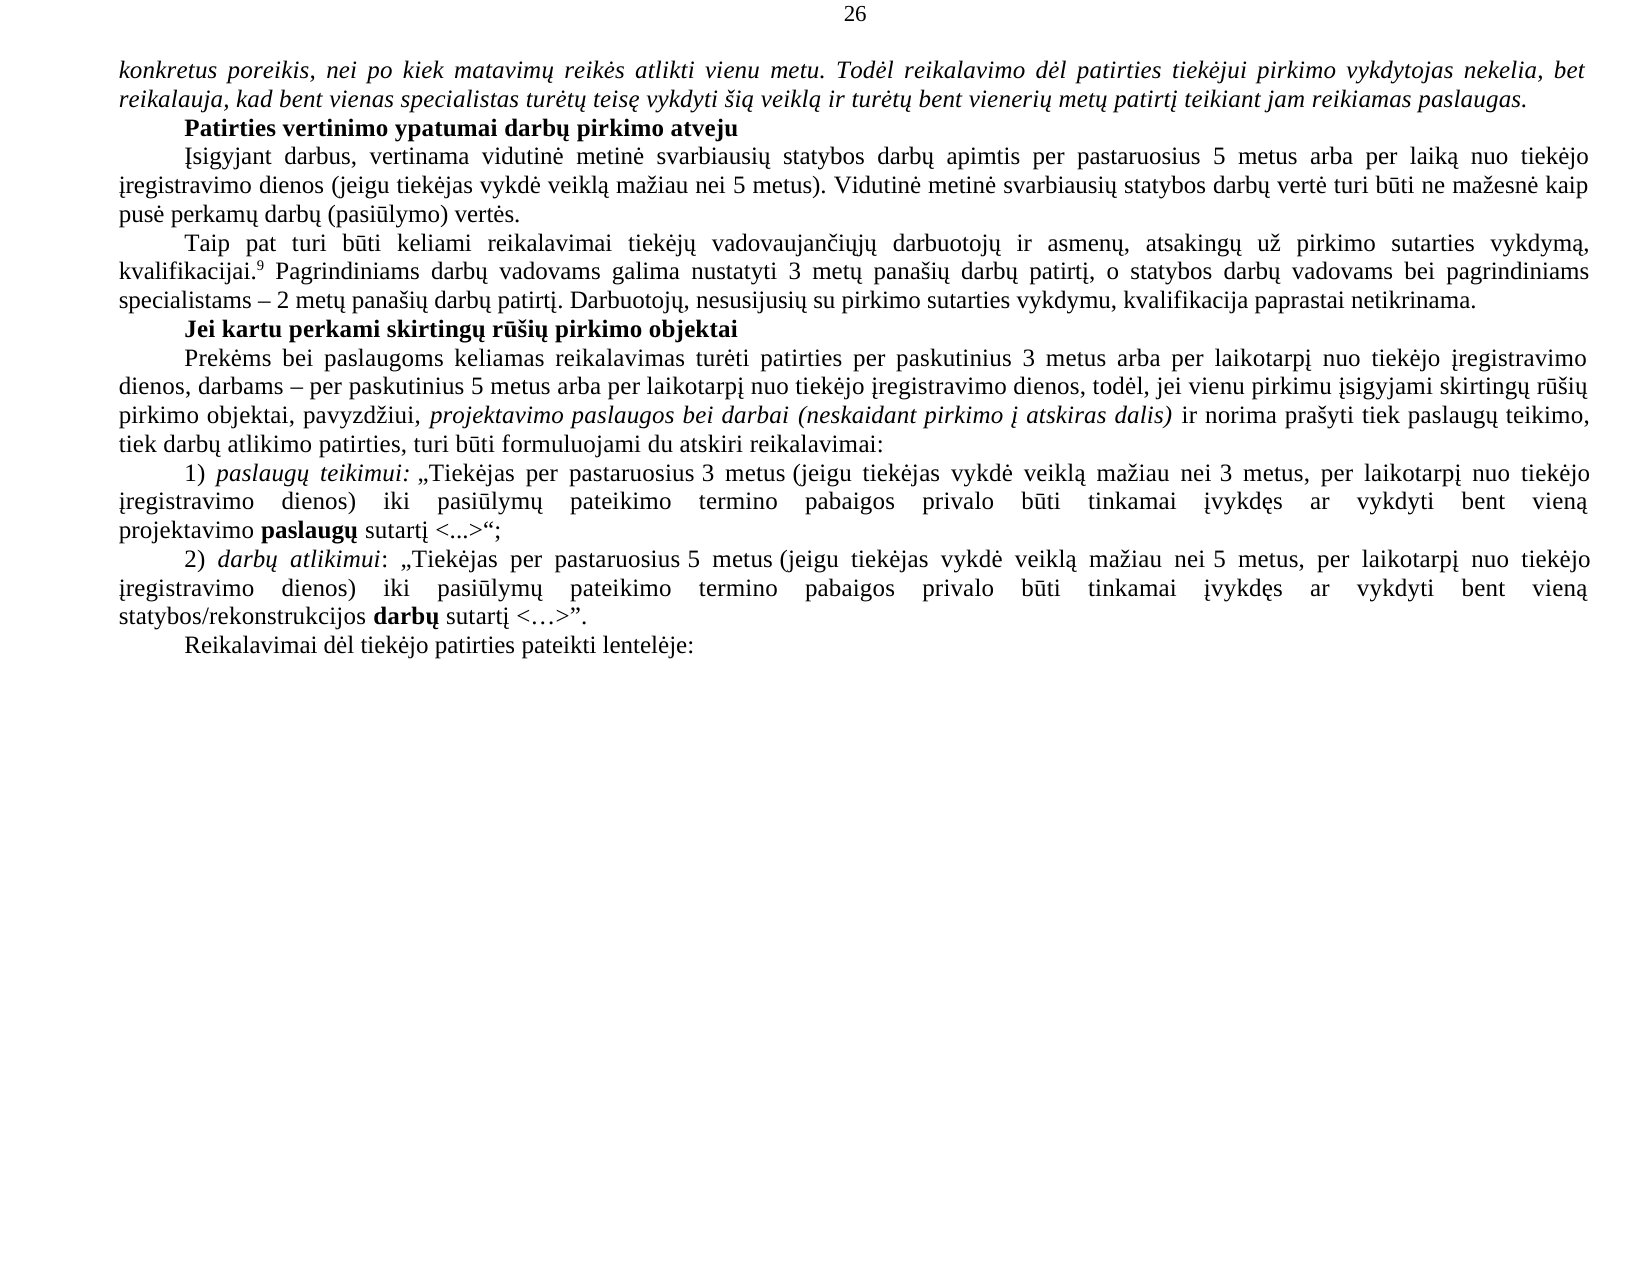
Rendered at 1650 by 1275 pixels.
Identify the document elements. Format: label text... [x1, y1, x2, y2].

text Patirties vertinimo ypatumai darbų pirkimo atveju [118, 113, 1591, 141]
text konkretus poreikis, nei po kiek matavimų reikės atlikti vienu metu. Todėl reikalavimo dėl patirties tiekėjui pirkimo vykdytojas nekelia, bet reikalauja, kad bent vienas specialistas turėtų teisę vykdyti šią veiklą ir turėtų bent vienerių metų patirtį teikiant jam reikiamas paslaugas. [118, 55, 1591, 113]
text 2) darbų atlikimui: „Tiekėjas per pastaruosius 5 metus (jeigu tiekėjas vykdė veiklą mažiau nei 5 metus, per laikotarpį nuo tiekėjo įregistravimo dienos) iki pasiūlymų pateikimo termino pabaigos privalo būti tinkamai įvykdęs ar vykdyti bent vieną statybos/rekonstrukcijos darbų sutartį <…>”. [118, 544, 1591, 630]
text Reikalavimai dėl tiekėjo patirties pateikti lentelėje: [118, 630, 1591, 659]
text Įsigyjant darbus, vertinama vidutinė metinė svarbiausių statybos darbų apimtis per pastaruosius 5 metus arba per laiką nuo tiekėjo įregistravimo dienos (jeigu tiekėjas vykdė veiklą mažiau nei 5 metus). Vidutinė metinė svarbiausių statybos darbų vertė turi būti ne mažesnė kaip pusė perkamų darbų (pasiūlymo) vertės. [118, 141, 1591, 228]
text Prekėms bei paslaugoms keliamas reikalavimas turėti patirties per paskutinius 3 metus arba per laikotarpį nuo tiekėjo įregistravimo dienos, darbams – per paskutinius 5 metus arba per laikotarpį nuo tiekėjo įregistravimo dienos, todėl, jei vienu pirkimu įsigyjami skirtingų rūšių pirkimo objektai, pavyzdžiui, projektavimo paslaugos bei darbai (neskaidant pirkimo į atskiras dalis) ir norima prašyti tiek paslaugų teikimo, tiek darbų atlikimo patirties, turi būti formuluojami du atskiri reikalavimai: [118, 343, 1591, 458]
text 1) paslaugų teikimui: „Tiekėjas per pastaruosius 3 metus (jeigu tiekėjas vykdė veiklą mažiau nei 3 metus, per laikotarpį nuo tiekėjo įregistravimo dienos) iki pasiūlymų pateikimo termino pabaigos privalo būti tinkamai įvykdęs ar vykdyti bent vieną projektavimo paslaugų sutartį <...>“; [118, 458, 1591, 544]
text Taip pat turi būti keliami reikalavimai tiekėjų vadovaujančiųjų darbuotojų ir asmenų, atsakingų už pirkimo sutarties vykdymą, kvalifikacijai. Pagrindiniams darbų vadovams galima nustatyti 3 metų panašių darbų patirtį, o statybos darbų vadovams bei pagrindiniams specialistams – 2 metų panašių darbų patirtį. Darbuotojų, nesusijusių su pirkimo sutarties vykdymu, kvalifikacija paprastai netikrinama. [118, 228, 1591, 314]
text Jei kartu perkami skirtingų rūšių pirkimo objektai [118, 314, 1591, 343]
